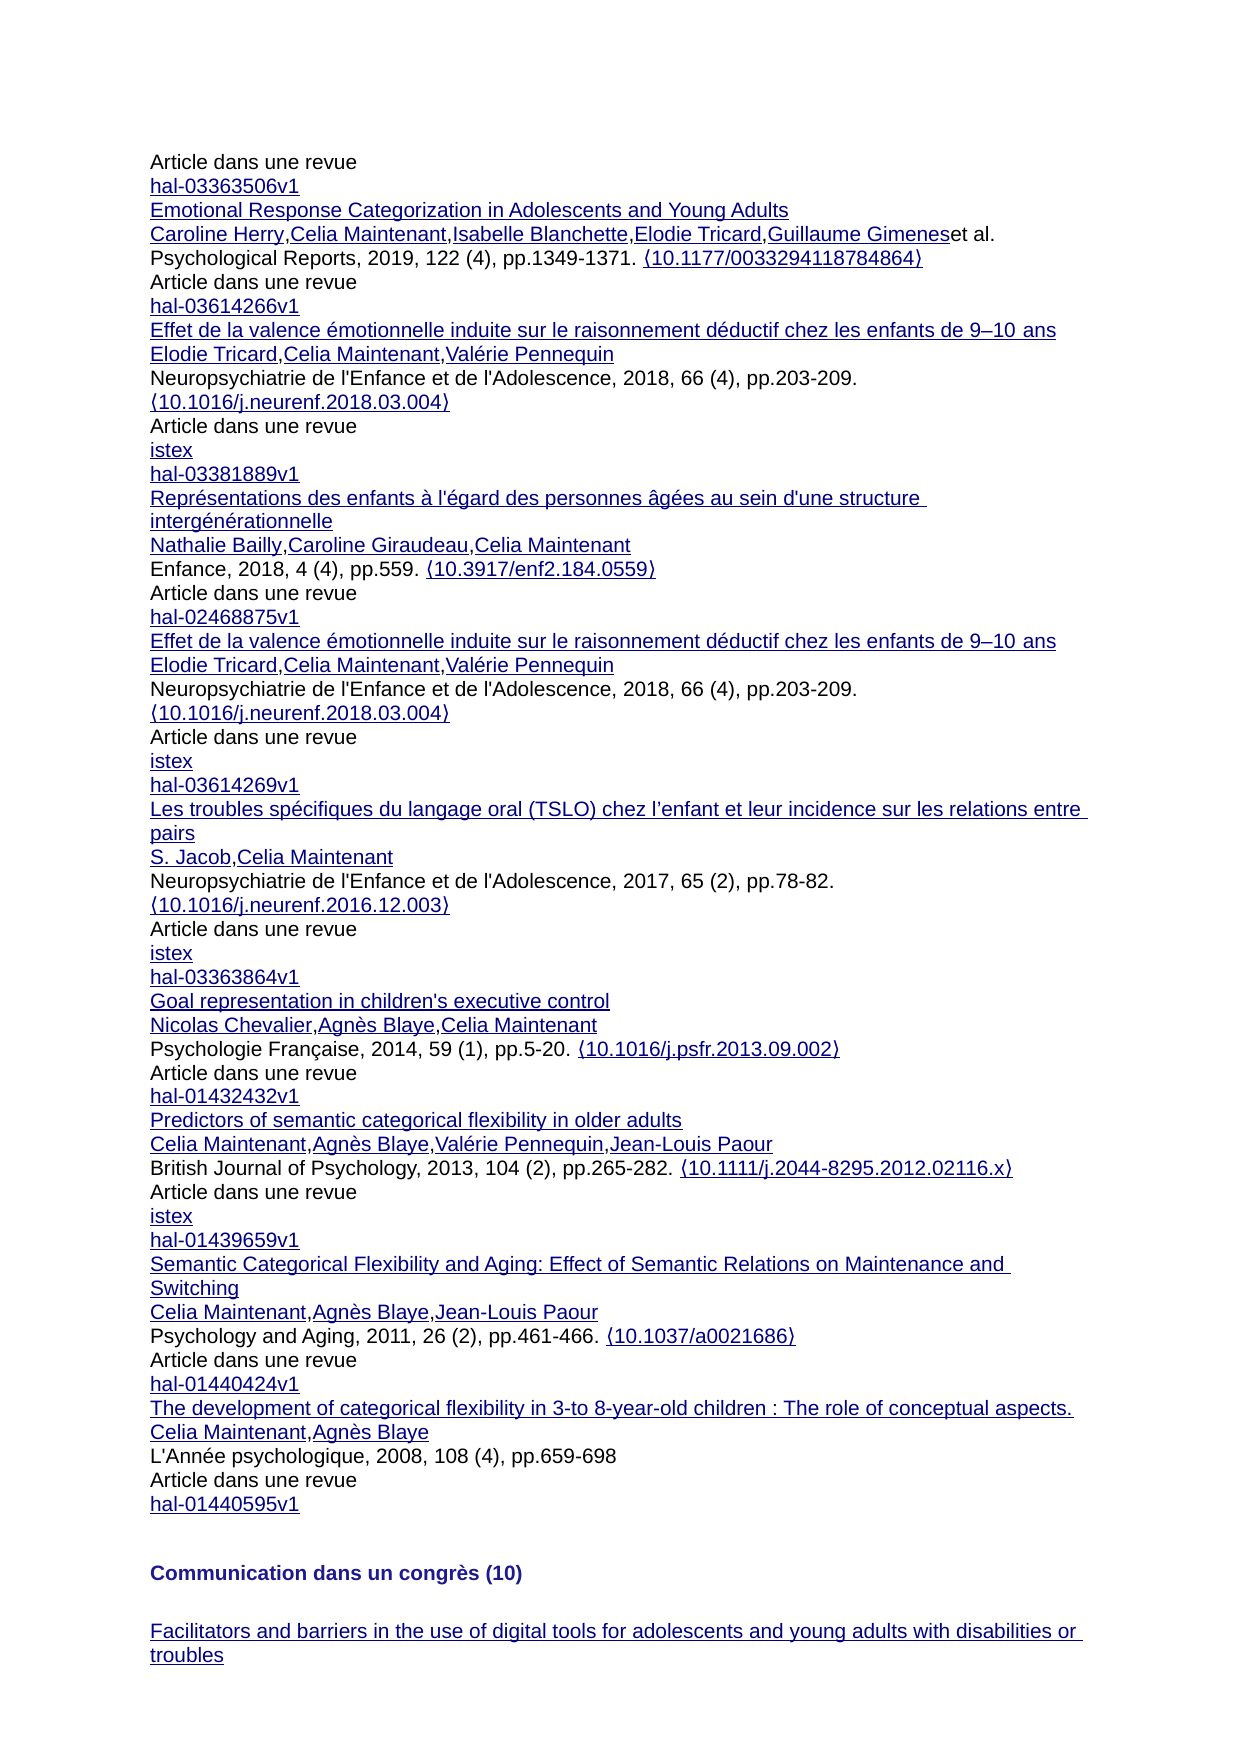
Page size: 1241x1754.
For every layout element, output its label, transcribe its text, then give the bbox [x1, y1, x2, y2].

table_header Facilitators and barriers in the use of digital tools for adolescents and young adults with disabilities or troubles [150, 1619, 1090, 1667]
table_cell Représentations des enfants à l'égard des personnes âgées au sein d'une structure intergénérationnelle Nathalie Bailly,Caroline Giraudeau,Celia Maintenant Enfance, 2018, 4 (4), pp.559. ⟨10.3917/enf2.184.0559⟩ Article dans une revue hal-02468875v1 [150, 485, 1090, 629]
table_cell Effet de la valence émotionnelle induite sur le raisonnement déductif chez les enfants de 9–10 ans Elodie Tricard,Celia Maintenant,Valérie Pennequin Neuropsychiatrie de l'Enfance et de l'Adolescence, 2018, 66 (4), pp.203-209. ⟨10.1016/j.neurenf.2018.03.004⟩ Article dans une revue istex hal-03614269v1 [150, 629, 1090, 797]
table_cell Article dans une revue hal-03363506v1 [150, 150, 1090, 198]
table_cell Les troubles spécifiques du langage oral (TSLO) chez l’enfant et leur incidence sur les relations entre pairs S. Jacob,Celia Maintenant Neuropsychiatrie de l'Enfance et de l'Adolescence, 2017, 65 (2), pp.78-82. ⟨10.1016/j.neurenf.2016.12.003⟩ Article dans une revue istex hal-03363864v1 [150, 797, 1090, 988]
table_cell Predictors of semantic categorical flexibility in older adults Celia Maintenant,Agnès Blaye,Valérie Pennequin,Jean-Louis Paour British Journal of Psychology, 2013, 104 (2), pp.265-282. ⟨10.1111/j.2044-8295.2012.02116.x⟩ Article dans une revue istex hal-01439659v1 [150, 1108, 1090, 1252]
table_cell Emotional Response Categorization in Adolescents and Young Adults Caroline Herry,Celia Maintenant,Isabelle Blanchette,Elodie Tricard,Guillaume Gimeneset al. Psychological Reports, 2019, 122 (4), pp.1349-1371. ⟨10.1177/0033294118784864⟩ Article dans une revue hal-03614266v1 [150, 198, 1090, 318]
table_cell Goal representation in children's executive control Nicolas Chevalier,Agnès Blaye,Celia Maintenant Psychologie Française, 2014, 59 (1), pp.5-20. ⟨10.1016/j.psfr.2013.09.002⟩ Article dans une revue hal-01432432v1 [150, 989, 1090, 1108]
table_cell Effet de la valence émotionnelle induite sur le raisonnement déductif chez les enfants de 9–10 ans Elodie Tricard,Celia Maintenant,Valérie Pennequin Neuropsychiatrie de l'Enfance et de l'Adolescence, 2018, 66 (4), pp.203-209. ⟨10.1016/j.neurenf.2018.03.004⟩ Article dans une revue istex hal-03381889v1 [150, 318, 1090, 485]
table_cell Semantic Categorical Flexibility and Aging: Effect of Semantic Relations on Maintenance and Switching Celia Maintenant,Agnès Blaye,Jean-Louis Paour Psychology and Aging, 2011, 26 (2), pp.461-466. ⟨10.1037/a0021686⟩ Article dans une revue hal-01440424v1 [150, 1252, 1090, 1396]
subtitle Communication dans un congrès (10) [150, 1560, 1090, 1584]
table_cell The development of categorical flexibility in 3-to 8-year-old children : The role of conceptual aspects. Celia Maintenant,Agnès Blaye L'Année psychologique, 2008, 108 (4), pp.659-698 Article dans une revue hal-01440595v1 [150, 1396, 1090, 1516]
